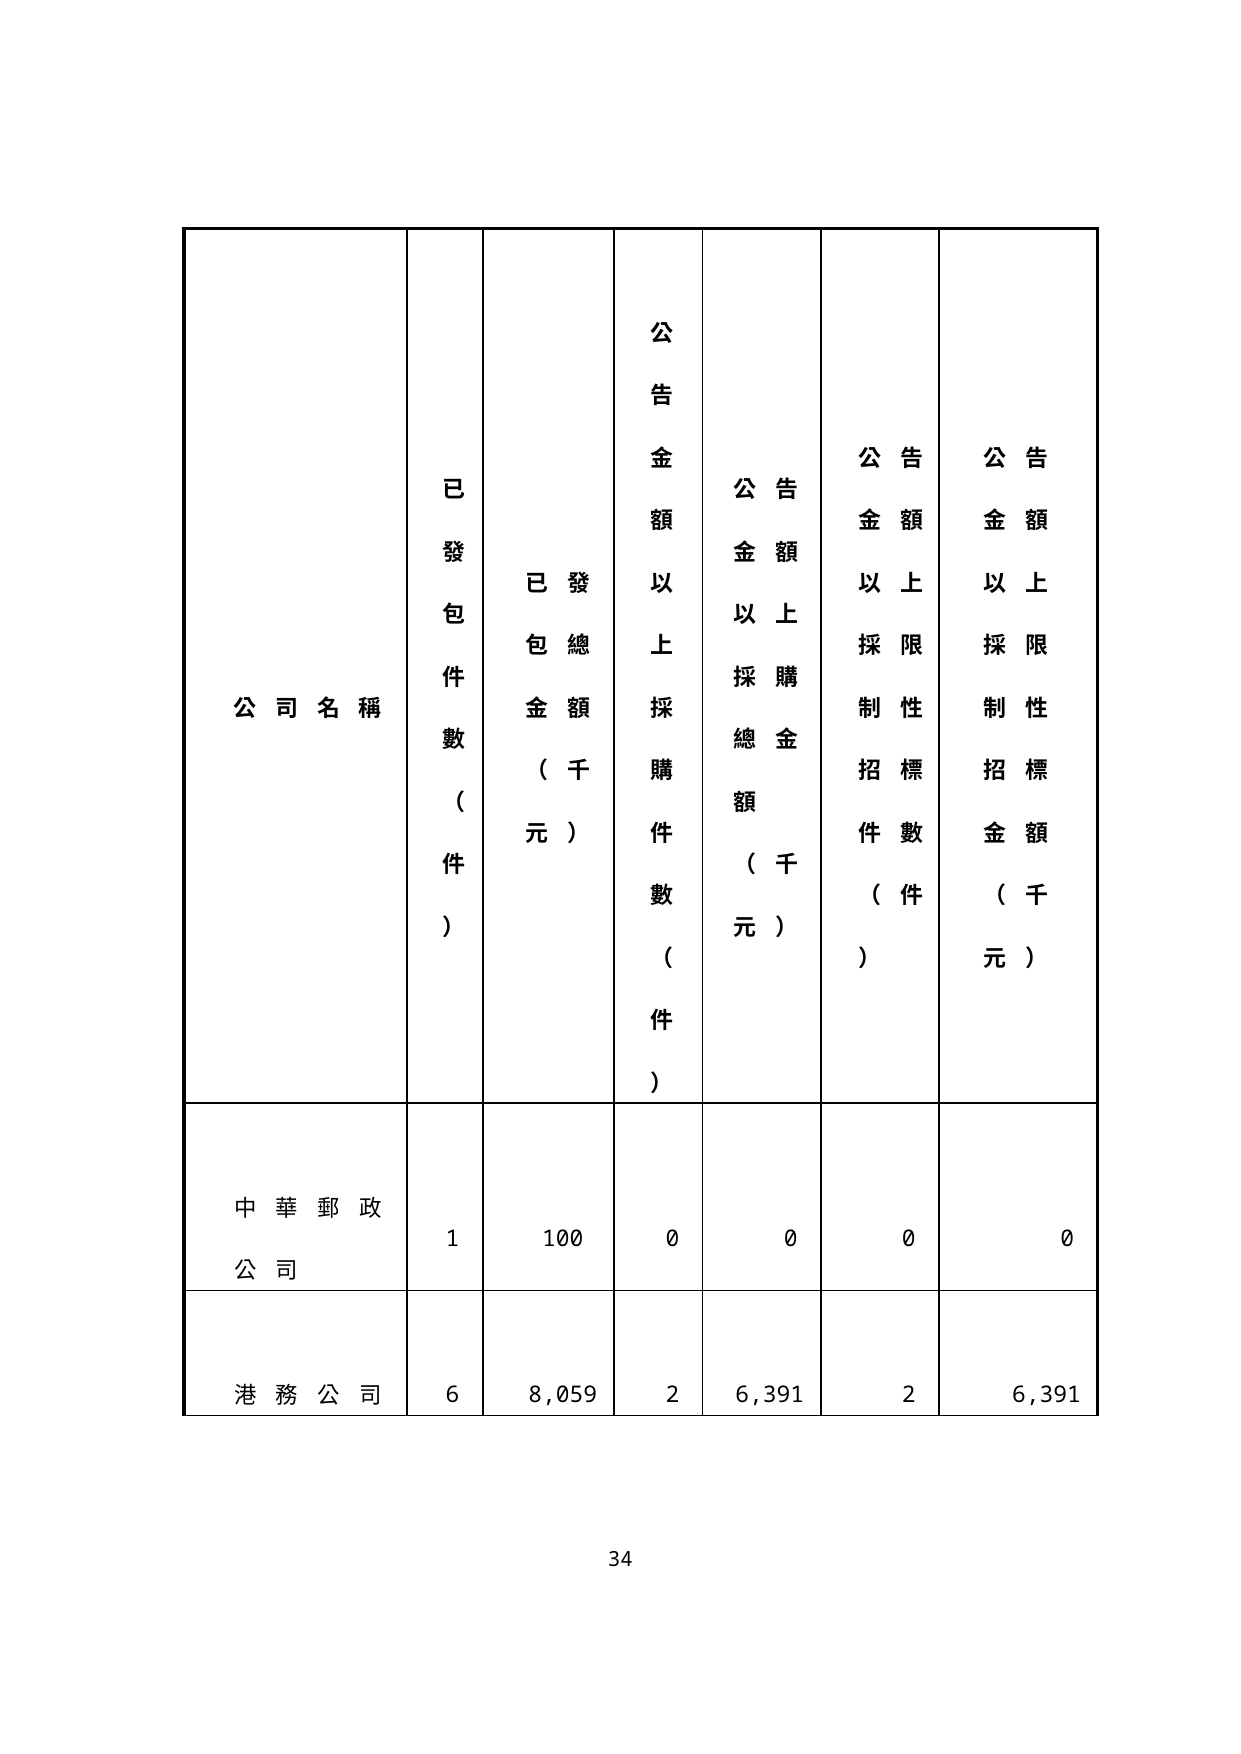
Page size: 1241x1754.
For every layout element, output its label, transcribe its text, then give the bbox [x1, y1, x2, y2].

table_header 公告金額以上採限制性招標件數（件） [822, 230, 938, 1102]
table_header 公告金額以上採限制性招標金額（千元） [940, 230, 1096, 1102]
table_cell 1 [408, 1104, 482, 1290]
table_cell 中華郵政公司 [186, 1104, 406, 1290]
table_cell 6,391 [703, 1291, 820, 1415]
table_cell 100 [484, 1104, 613, 1290]
table_header 已發包總金額（千元） [484, 230, 613, 1102]
table_cell 0 [940, 1104, 1096, 1290]
table_cell 0 [615, 1104, 702, 1290]
table_header 公司名稱 [186, 230, 406, 1102]
table_cell 港務公司 [186, 1291, 406, 1415]
table_header 已發包件數（件） [408, 230, 482, 1102]
table_header 公告金額以上採購總金額（千元） [703, 230, 820, 1102]
table_cell 2 [615, 1291, 702, 1415]
table_cell 6 [408, 1291, 482, 1415]
table_header 公告金額以上採購件數（件） [615, 230, 702, 1102]
table_cell 0 [703, 1104, 820, 1290]
table_cell 6,391 [940, 1291, 1096, 1415]
table_cell 8,059 [484, 1291, 613, 1415]
table_cell 2 [822, 1291, 938, 1415]
table_cell 0 [822, 1104, 938, 1290]
